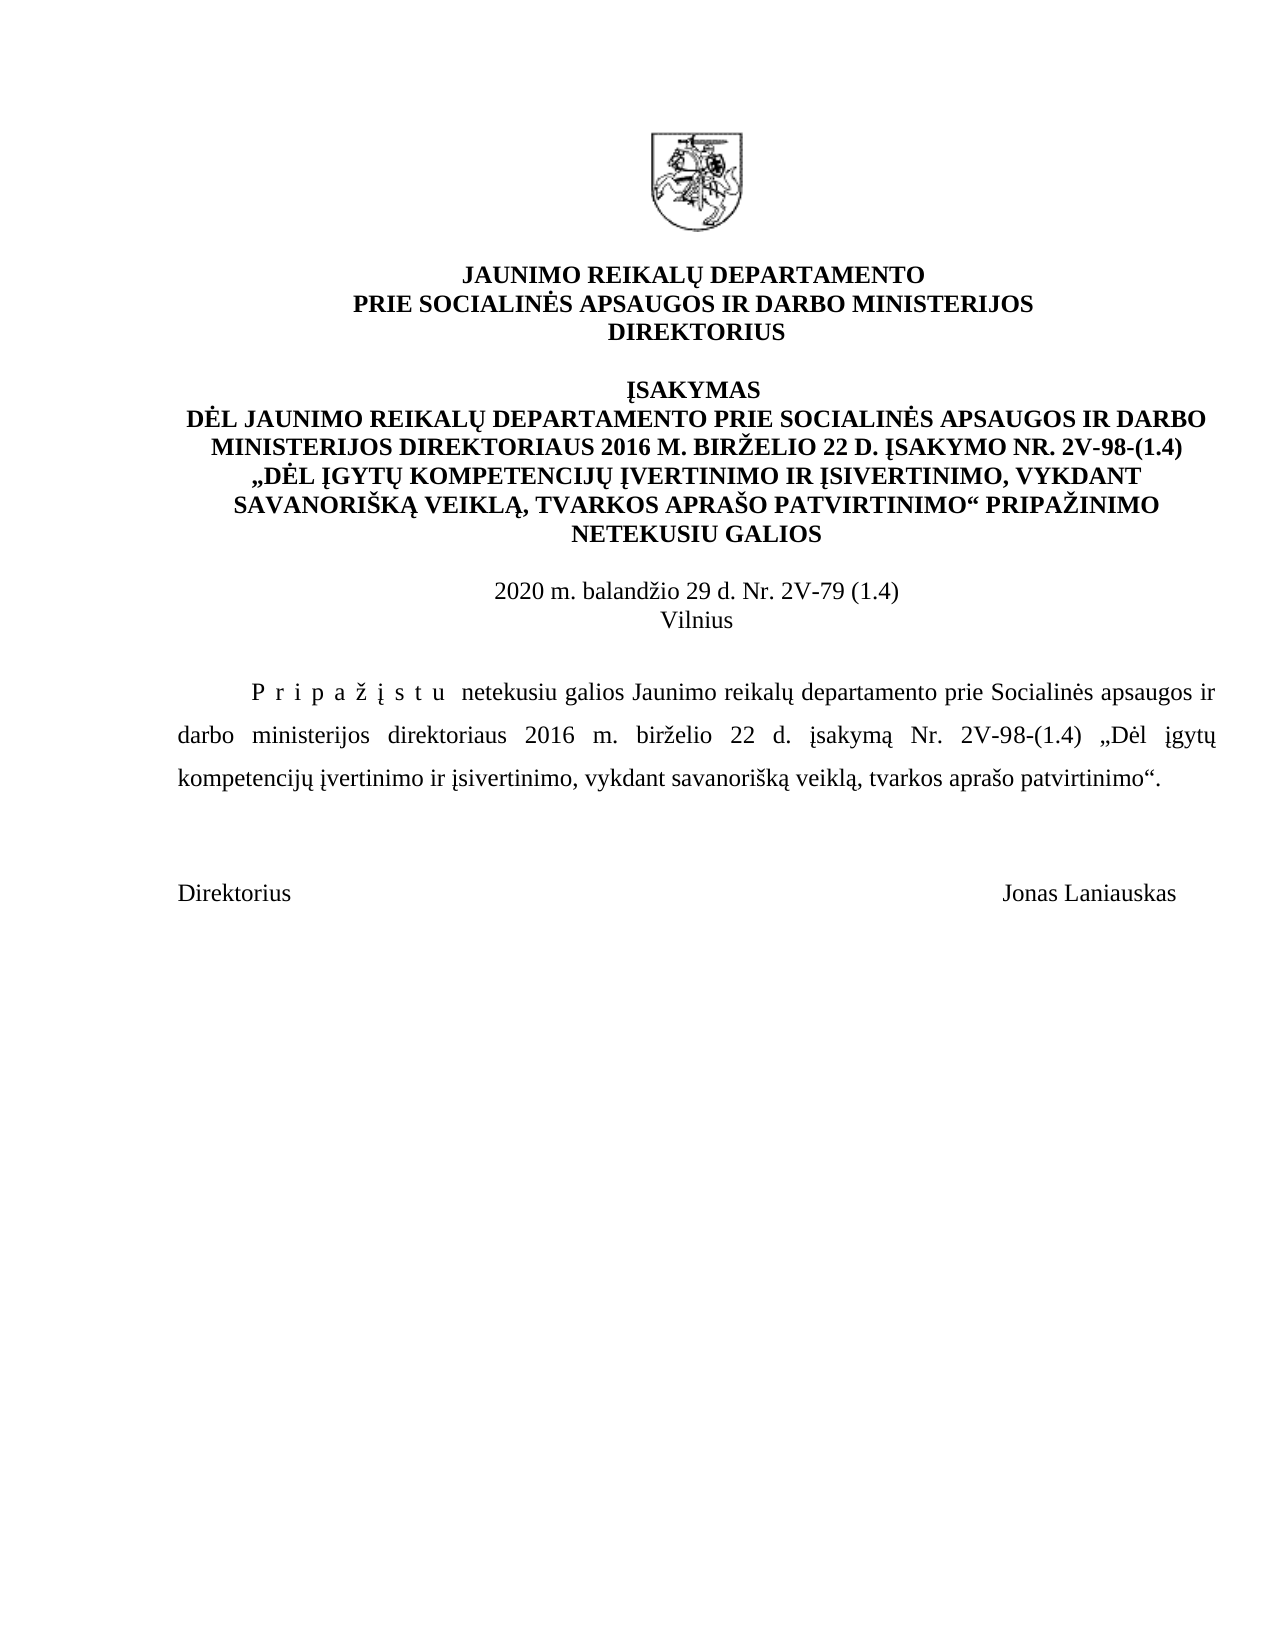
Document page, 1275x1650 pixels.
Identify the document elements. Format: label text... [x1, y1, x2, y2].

text ĮSAKYMAS [177, 375, 1216, 404]
text direktorius [177, 317, 1216, 346]
text Vilnius [177, 605, 1216, 634]
text DĖL JAUNIMO REIKALŲ DEPARTAMENTO PRIE SOCIALINĖS APSAUGOS IR DARBO MINISTERIJOS DIREKTORIAUS 2016 M. BIRŽELIO 22 D. ĮSAKYMO NR. 2V-98-(1.4) „DĖL ĮGYTŲ KOMPETENCIJŲ ĮVERTINIMO IR ĮSIVERTINIMO, VYKDANT SAVANORIŠKĄ VEIKLĄ, TVARKOS APRAŠO PATVIRTINIMO“ PRIPAŽINIMO NETEKUSIU GALIOS [177, 404, 1216, 547]
text JAUNIMO REIKALŲ DEPARTAMENTO [177, 260, 1216, 289]
text Pripažįstu netekusiu galios Jaunimo reikalų departamento prie Socialinės apsaugos ir darbo ministerijos direktoriaus 2016 m. birželio 22 d. įsakymą Nr. 2V-98-(1.4) „Dėl įgytų kompetencijų įvertinimo ir įsivertinimo, vykdant savanorišką veiklą, tvarkos aprašo patvirtinimo“. [177, 677, 1216, 792]
text 2020 m. balandžio 29 d. Nr. 2V-79 (1.4) [177, 576, 1216, 605]
text Direktorius Jonas Laniauskas [177, 878, 1216, 907]
text prie socialinės apsaugos ir darbo ministerijos [177, 289, 1216, 317]
